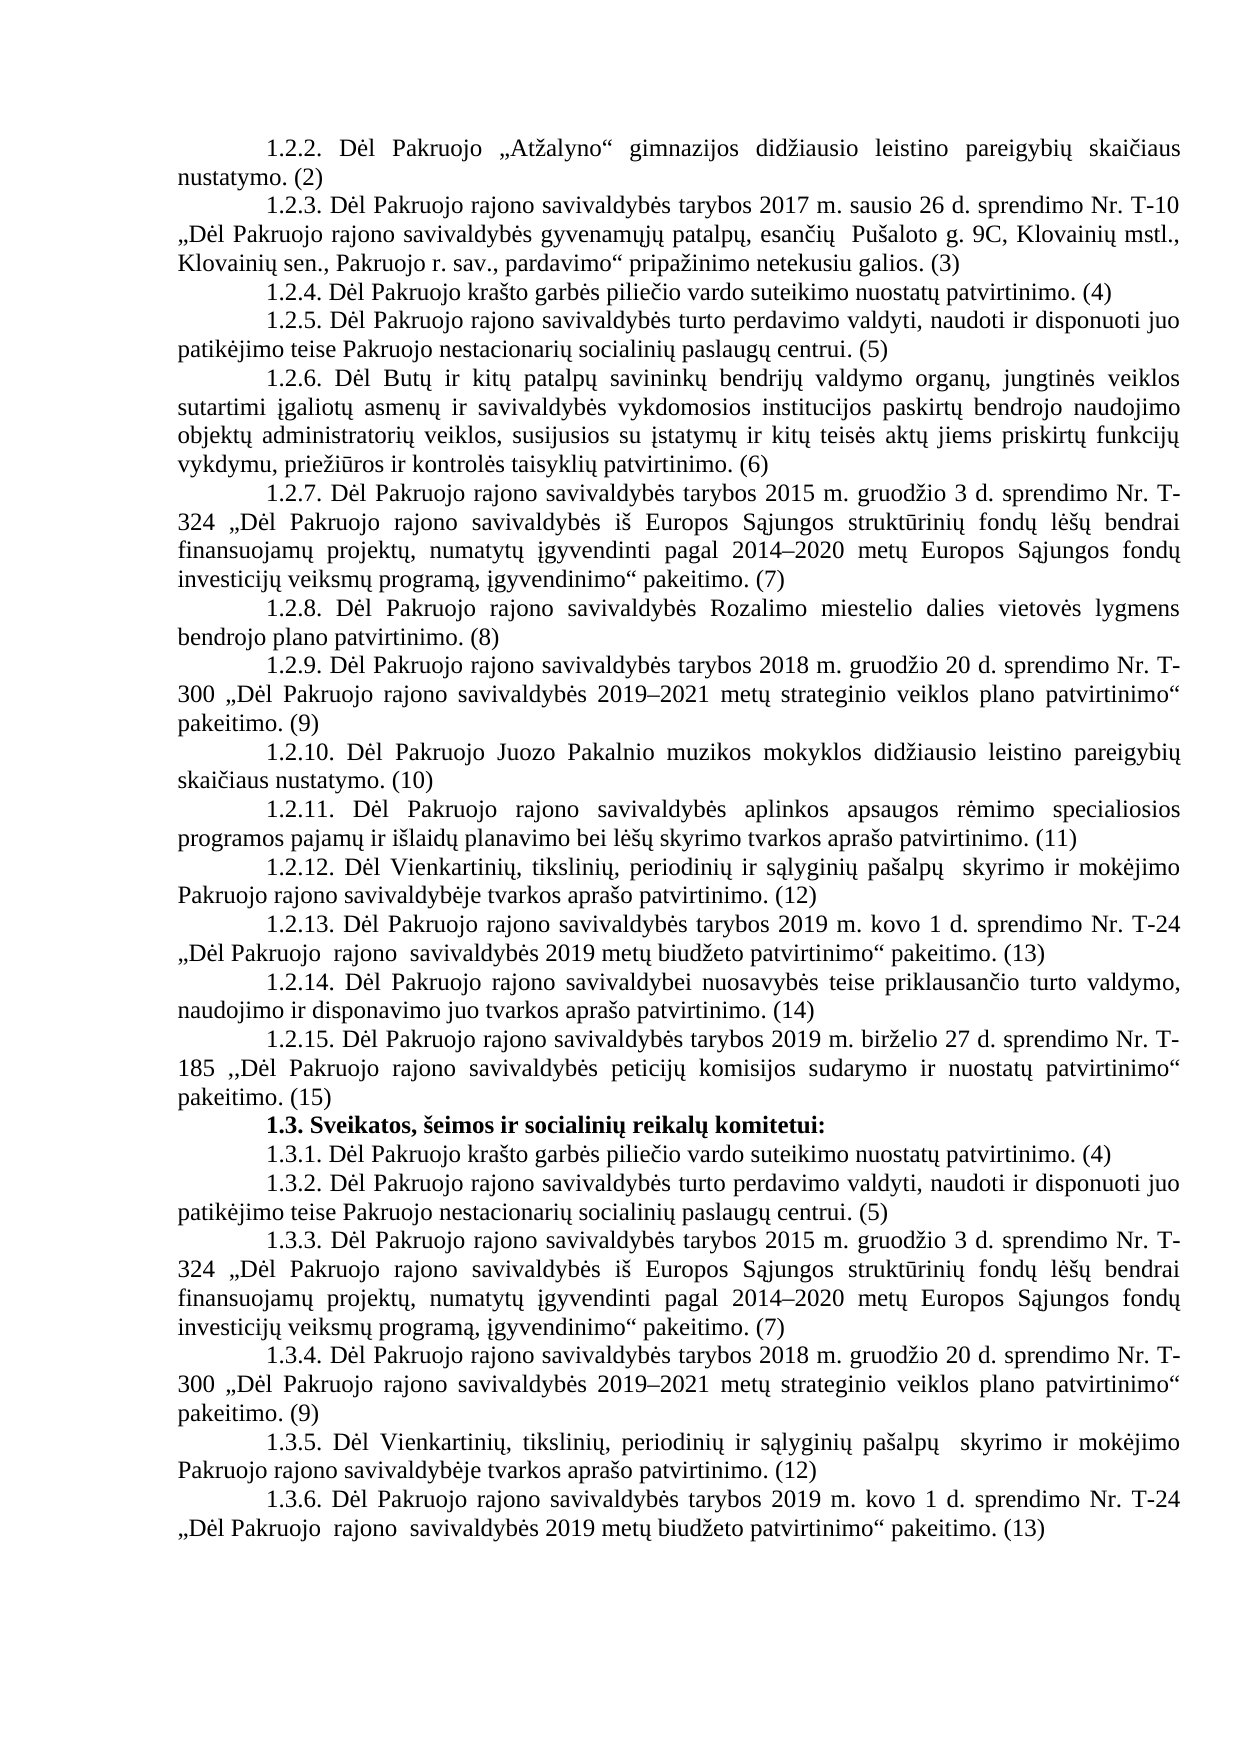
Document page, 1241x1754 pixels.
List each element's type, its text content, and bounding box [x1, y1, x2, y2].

text 1.2.6. Dėl Butų ir kitų patalpų savininkų bendrijų valdymo organų, jungtinės veiklos sutartimi įgaliotų asmenų ir savivaldybės vykdomosios institucijos paskirtų bendrojo naudojimo objektų administratorių veiklos, susijusios su įstatymų ir kitų teisės aktų jiems priskirtų funkcijų vykdymu, priežiūros ir kontrolės taisyklių patvirtinimo. (6) [177, 363, 1181, 478]
text 1.2.9. Dėl Pakruojo rajono savivaldybės tarybos 2018 m. gruodžio 20 d. sprendimo Nr. T-300 „Dėl Pakruojo rajono savivaldybės 2019–2021 metų strateginio veiklos plano patvirtinimo“ pakeitimo. (9) [177, 650, 1181, 737]
text 1.2.2. Dėl Pakruojo „Atžalyno“ gimnazijos didžiausio leistino pareigybių skaičiaus nustatymo. (2) [177, 133, 1181, 190]
text 1.2.10. Dėl Pakruojo Juozo Pakalnio muzikos mokyklos didžiausio leistino pareigybių skaičiaus nustatymo. (10) [177, 737, 1181, 794]
text 1.2.5. Dėl Pakruojo rajono savivaldybės turto perdavimo valdyti, naudoti ir disponuoti juo patikėjimo teise Pakruojo nestacionarių socialinių paslaugų centrui. (5) [177, 305, 1181, 363]
text 1.2.7. Dėl Pakruojo rajono savivaldybės tarybos 2015 m. gruodžio 3 d. sprendimo Nr. T-324 „Dėl Pakruojo rajono savivaldybės iš Europos Sąjungos struktūrinių fondų lėšų bendrai finansuojamų projektų, numatytų įgyvendinti pagal 2014–2020 metų Europos Sąjungos fondų investicijų veiksmų programą, įgyvendinimo“ pakeitimo. (7) [177, 478, 1181, 593]
text 1.2.14. Dėl Pakruojo rajono savivaldybei nuosavybės teise priklausančio turto valdymo, naudojimo ir disponavimo juo tvarkos aprašo patvirtinimo. (14) [177, 967, 1181, 1024]
text 1.2.4. Dėl Pakruojo krašto garbės piliečio vardo suteikimo nuostatų patvirtinimo. (4) [177, 277, 1181, 305]
text 1.2.8. Dėl Pakruojo rajono savivaldybės Rozalimo miestelio dalies vietovės lygmens bendrojo plano patvirtinimo. (8) [177, 593, 1181, 650]
list 1.3.4. Dėl Pakruojo rajono savivaldybės tarybos 2018 m. gruodžio 20 d. sprendimo Nr. T-300 „Dėl Pakruojo rajono savivaldybės 2019–2021 metų strateginio veiklos plano patvirtinimo“ pakeitimo. (9) [177, 1340, 1181, 1427]
text 1.3.3. Dėl Pakruojo rajono savivaldybės tarybos 2015 m. gruodžio 3 d. sprendimo Nr. T-324 „Dėl Pakruojo rajono savivaldybės iš Europos Sąjungos struktūrinių fondų lėšų bendrai finansuojamų projektų, numatytų įgyvendinti pagal 2014–2020 metų Europos Sąjungos fondų investicijų veiksmų programą, įgyvendinimo“ pakeitimo. (7) [177, 1225, 1181, 1340]
text 1.2.13. Dėl Pakruojo rajono savivaldybės tarybos 2019 m. kovo 1 d. sprendimo Nr. T-24 „Dėl Pakruojo rajono savivaldybės 2019 metų biudžeto patvirtinimo“ pakeitimo. (13) [177, 909, 1181, 967]
list 1.3.5. Dėl Vienkartinių, tikslinių, periodinių ir sąlyginių pašalpų skyrimo ir mokėjimo Pakruojo rajono savivaldybėje tvarkos aprašo patvirtinimo. (12) [177, 1427, 1181, 1484]
text 1.3.1. Dėl Pakruojo krašto garbės piliečio vardo suteikimo nuostatų patvirtinimo. (4) [177, 1139, 1181, 1168]
text 1.3. Sveikatos, šeimos ir socialinių reikalų komitetui: [165, 1110, 1181, 1139]
text 1.3.2. Dėl Pakruojo rajono savivaldybės turto perdavimo valdyti, naudoti ir disponuoti juo patikėjimo teise Pakruojo nestacionarių socialinių paslaugų centrui. (5) [177, 1168, 1181, 1225]
text 1.2.11. Dėl Pakruojo rajono savivaldybės aplinkos apsaugos rėmimo specialiosios programos pajamų ir išlaidų planavimo bei lėšų skyrimo tvarkos aprašo patvirtinimo. (11) [177, 794, 1181, 852]
text 1.2.15. Dėl Pakruojo rajono savivaldybės tarybos 2019 m. birželio 27 d. sprendimo Nr. T-185 ,,Dėl Pakruojo rajono savivaldybės peticijų komisijos sudarymo ir nuostatų patvirtinimo“ pakeitimo. (15) [177, 1024, 1181, 1110]
text 1.2.12. Dėl Vienkartinių, tikslinių, periodinių ir sąlyginių pašalpų skyrimo ir mokėjimo Pakruojo rajono savivaldybėje tvarkos aprašo patvirtinimo. (12) [177, 852, 1181, 909]
text 1.3.6. Dėl Pakruojo rajono savivaldybės tarybos 2019 m. kovo 1 d. sprendimo Nr. T-24 „Dėl Pakruojo rajono savivaldybės 2019 metų biudžeto patvirtinimo“ pakeitimo. (13) [177, 1484, 1181, 1542]
text 1.2.3. Dėl Pakruojo rajono savivaldybės tarybos 2017 m. sausio 26 d. sprendimo Nr. T-10 „Dėl Pakruojo rajono savivaldybės gyvenamųjų patalpų, esančių Pušaloto g. 9C, Klovainių mstl., Klovainių sen., Pakruojo r. sav., pardavimo“ pripažinimo netekusiu galios. (3) [177, 190, 1181, 277]
